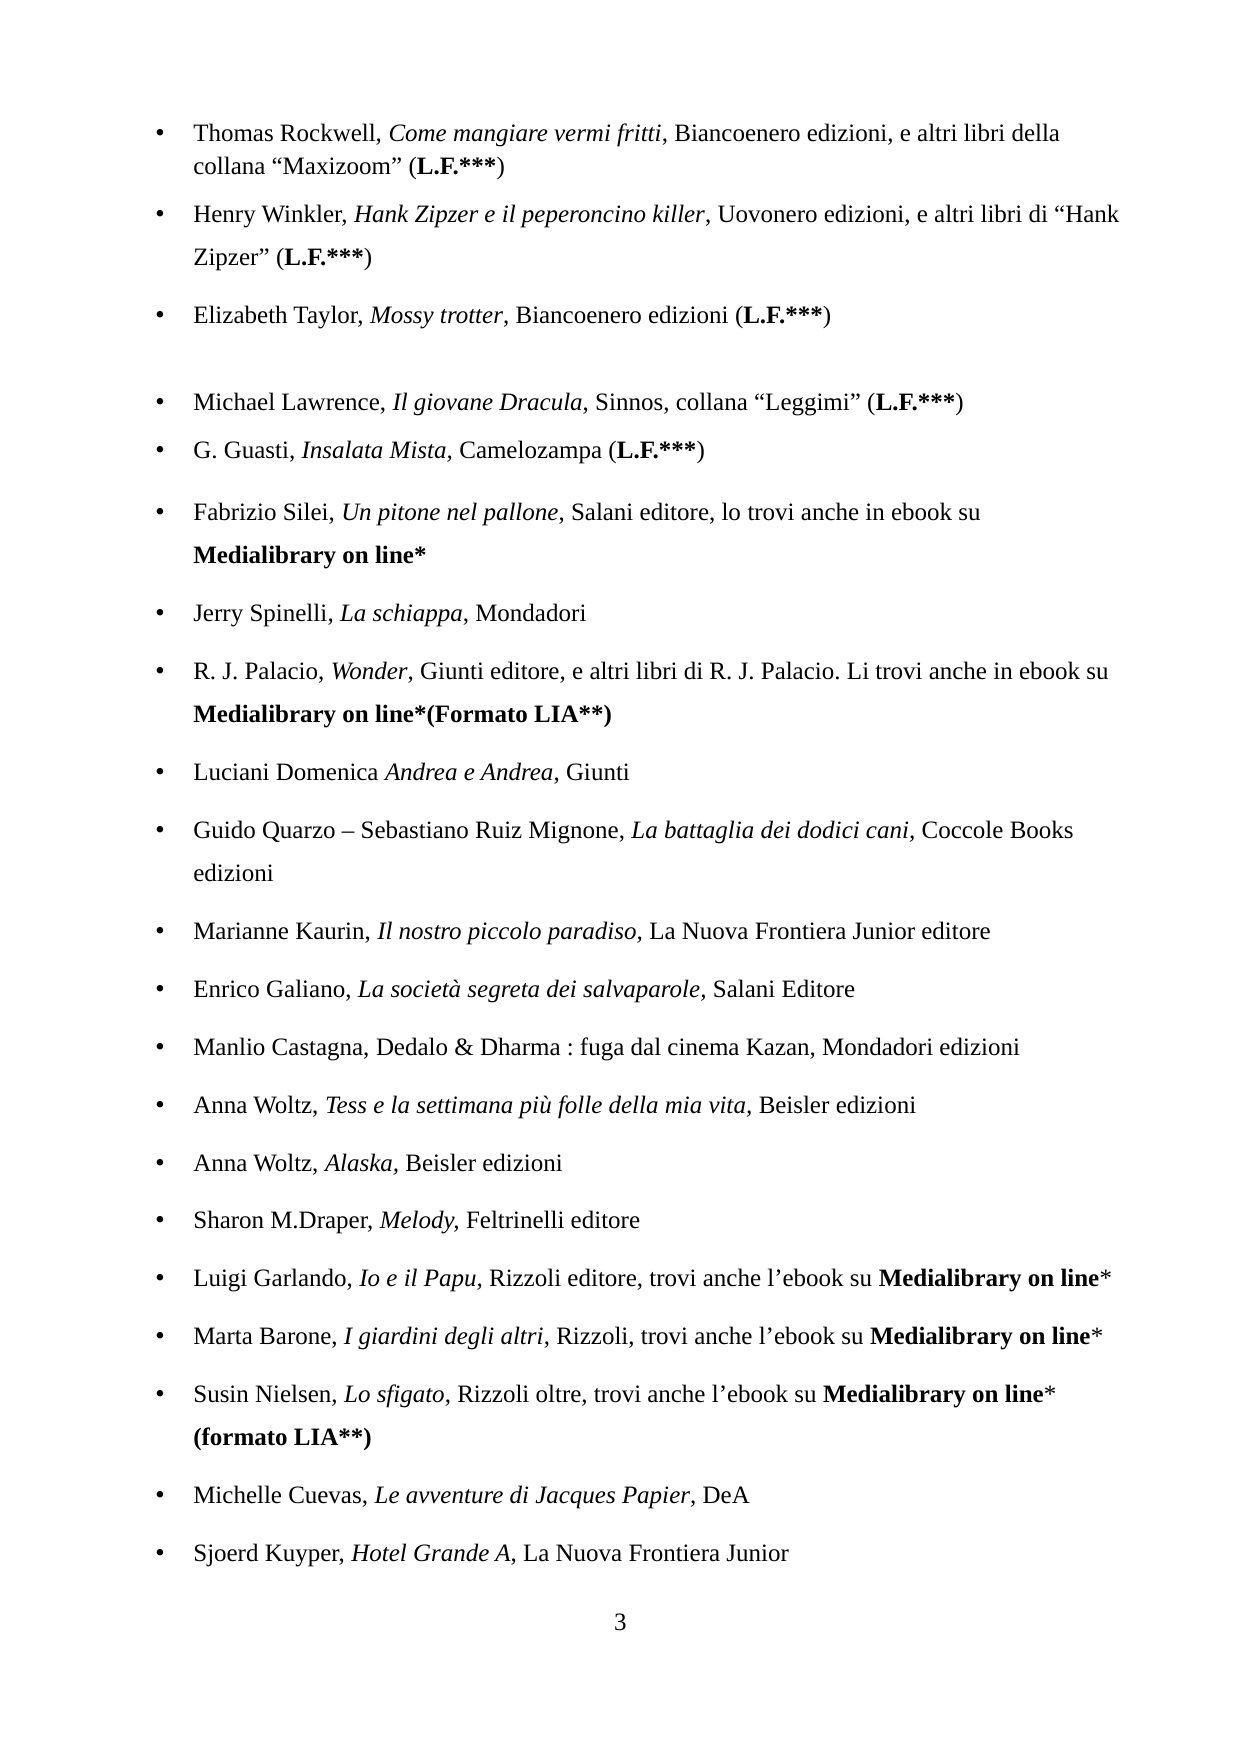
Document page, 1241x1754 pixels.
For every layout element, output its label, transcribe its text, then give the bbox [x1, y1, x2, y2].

list Jerry Spinelli, La schiappa, Mondadori [156, 598, 1122, 627]
list Anna Woltz, Tess e la settimana più folle della mia vita, Beisler edizioni [156, 1090, 1122, 1118]
list Sjoerd Kuyper, Hotel Grande A, La Nuova Frontiera Junior [156, 1538, 1122, 1567]
list Guido Quarzo – Sebastiano Ruiz Mignone, La battaglia dei dodici cani, Coccole Books edizioni [156, 815, 1122, 887]
list Marianne Kaurin, Il nostro piccolo paradiso, La Nuova Frontiera Junior editore [156, 916, 1122, 945]
list G. Guasti, Insalata Mista, Camelozampa (L.F.***) [156, 435, 1122, 464]
list Fabrizio Silei, Un pitone nel pallone, Salani editore, lo trovi anche in ebook su Medialibrary on line* [156, 497, 1122, 569]
list Anna Woltz, Alaska, Beisler edizioni [156, 1148, 1122, 1176]
list Henry Winkler, Hank Zipzer e il peperoncino killer, Uovonero edizioni, e altri libri di “Hank Zipzer” (L.F.***) [156, 199, 1122, 271]
list Michael Lawrence, Il giovane Dracula, Sinnos, collana “Leggimi” (L.F.***) [156, 387, 1122, 416]
list Luigi Garlando, Io e il Papu, Rizzoli editore, trovi anche l’ebook su Medialibrary on line* [156, 1263, 1122, 1292]
list Luciani Domenica Andrea e Andrea, Giunti [156, 757, 1122, 786]
list Manlio Castagna, Dedalo & Dharma : fuga dal cinema Kazan, Mondadori edizioni [156, 1032, 1122, 1061]
list Elizabeth Taylor, Mossy trotter, Biancoenero edizioni (L.F.***) [156, 300, 1122, 329]
list Susin Nielsen, Lo sfigato, Rizzoli oltre, trovi anche l’ebook su Medialibrary on line* (formato LIA**) [156, 1379, 1122, 1451]
list R. J. Palacio, Wonder, Giunti editore, e altri libri di R. J. Palacio. Li trovi anche in ebook su Medialibrary on line*(Formato LIA**) [156, 656, 1122, 728]
list Marta Barone, I giardini degli altri, Rizzoli, trovi anche l’ebook su Medialibrary on line* [156, 1321, 1122, 1350]
list Enrico Galiano, La società segreta dei salvaparole, Salani Editore [156, 974, 1122, 1003]
list Michelle Cuevas, Le avventure di Jacques Papier, DeA [156, 1480, 1122, 1509]
list Thomas Rockwell, Come mangiare vermi fritti, Biancoenero edizioni, e altri libri della collana “Maxizoom” (L.F.***) [156, 118, 1122, 180]
list Sharon M.Draper, Melody, Feltrinelli editore [156, 1206, 1122, 1234]
